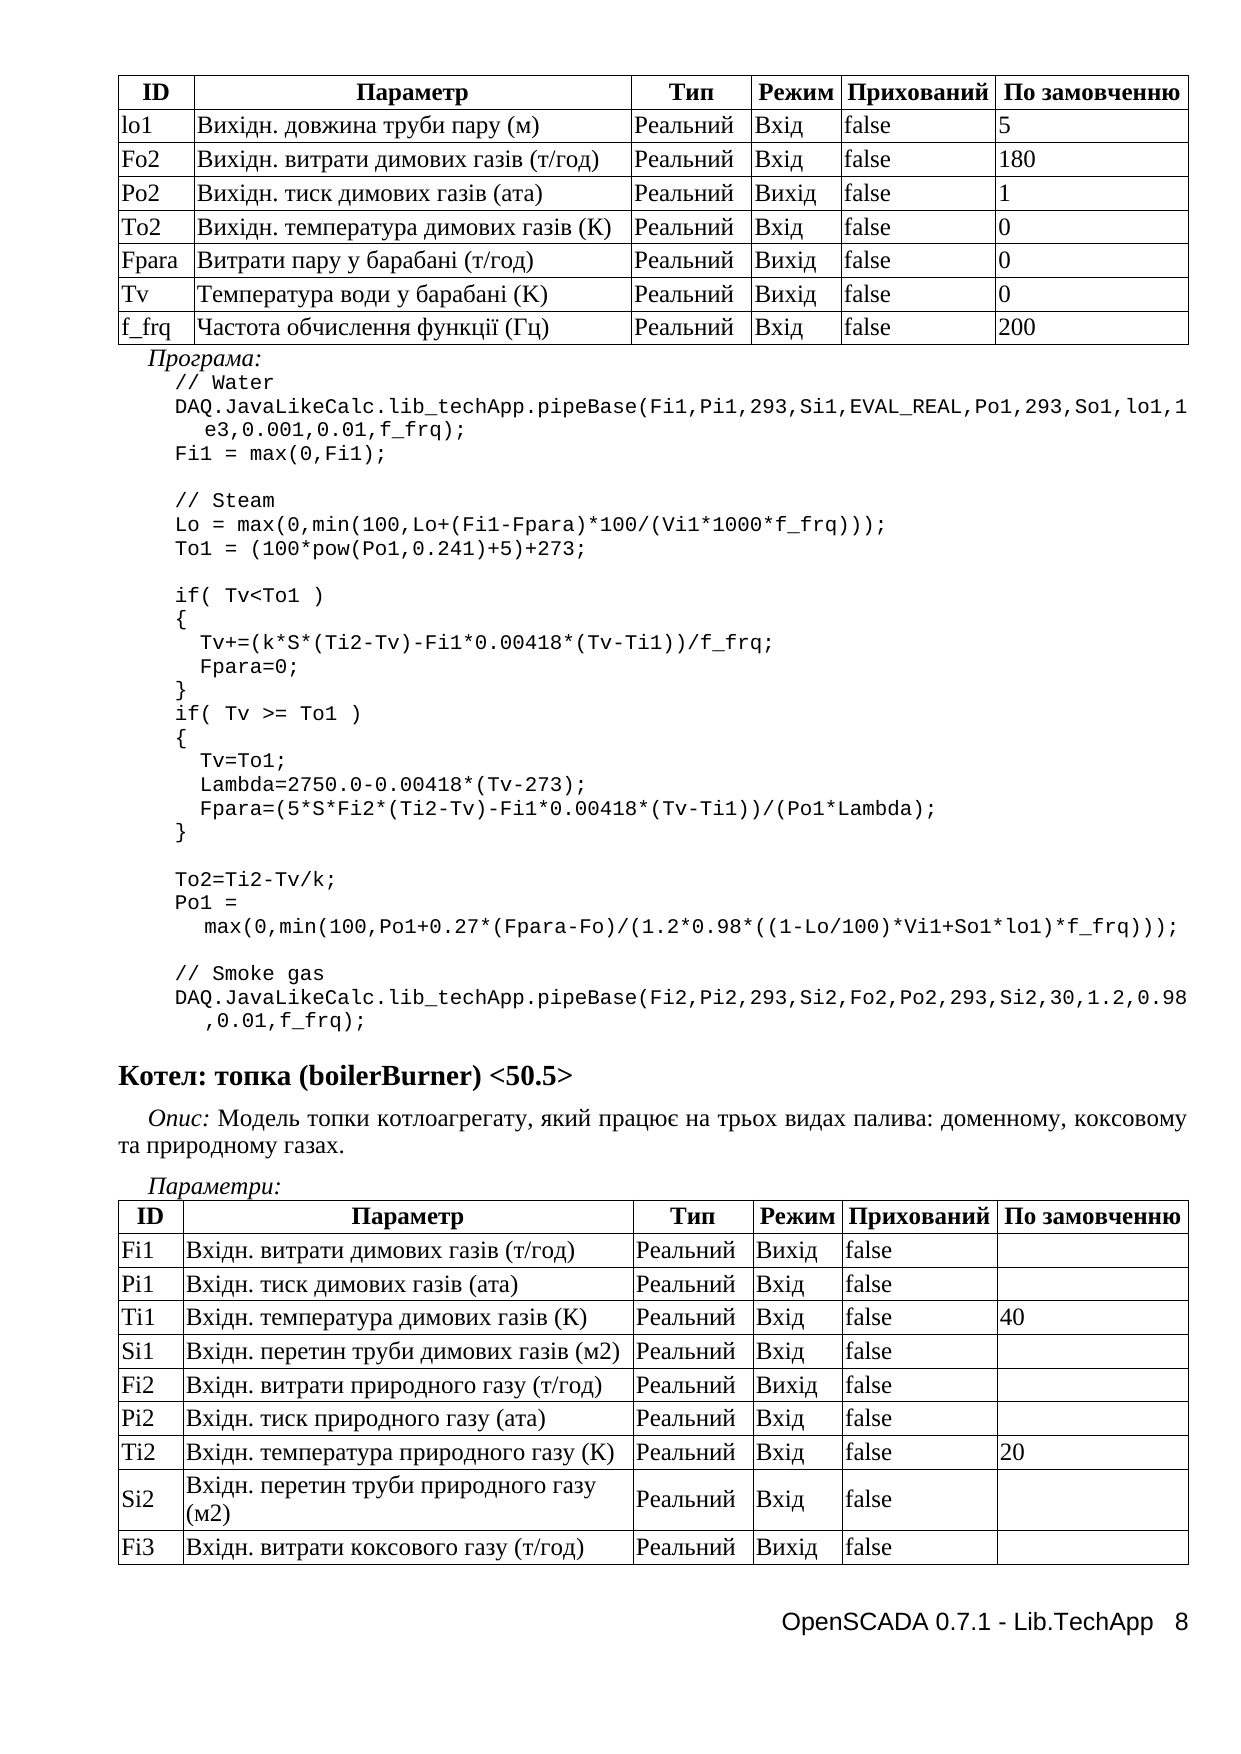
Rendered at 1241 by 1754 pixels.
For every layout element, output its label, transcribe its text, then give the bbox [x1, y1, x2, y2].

table_cell Вхідн. температура природного газу (К) [184, 1436, 633, 1469]
text { [174, 727, 1188, 750]
table_cell Вхідн. перетин труби природного газу (м2) [184, 1470, 633, 1530]
table_header По замовченню [996, 76, 1188, 109]
table_cell lo1 [119, 110, 194, 142]
table_cell Реальний [632, 177, 751, 209]
table_cell Вихідн. температура димових газів (К) [195, 211, 631, 243]
table_cell Реальний [634, 1301, 753, 1334]
table_cell [998, 1335, 1188, 1368]
text Po1 = max(0,min(100,Po1+0.27*(Fpara-Fo)/(1.2*0.98*((1-Lo/100)*Vi1+So1*lo1)*f_frq))); [174, 892, 1188, 939]
table_cell Реальний [632, 312, 751, 344]
table_cell Температура води у барабані (K) [195, 278, 631, 311]
table_cell Вихідн. витрати димових газів (т/год) [195, 143, 631, 176]
table_cell Ti2 [119, 1436, 183, 1469]
table_cell Fo2 [119, 143, 194, 176]
table_cell Вхідн. витрати димових газів (т/год) [184, 1234, 633, 1267]
table_cell 40 [998, 1301, 1188, 1334]
text Lo = max(0,min(100,Lo+(Fi1-Fpara)*100/(Vi1*1000*f_frq))); [174, 514, 1188, 537]
text Tv+=(k*S*(Ti2-Tv)-Fi1*0.00418*(Tv-Ti1))/f_frq; [174, 632, 1188, 656]
table_cell Вхід [754, 1268, 842, 1300]
table_cell false [843, 1402, 997, 1435]
table_cell 180 [996, 143, 1188, 176]
table_cell Fi1 [119, 1234, 183, 1267]
table_cell false [843, 1470, 997, 1530]
table_cell 20 [998, 1436, 1188, 1469]
text To1 = (100*pow(Po1,0.241)+5)+273; [174, 537, 1188, 561]
table_cell false [843, 1335, 997, 1368]
table_cell Вхід [754, 1335, 842, 1368]
table_cell Вихід [752, 244, 841, 277]
table_cell [998, 1531, 1188, 1564]
table_header ID [119, 76, 194, 109]
text To2=Ti2-Tv/k; [174, 868, 1188, 892]
table_cell Реальний [634, 1369, 753, 1401]
table_cell Fpara [119, 244, 194, 277]
table_cell Pi2 [119, 1402, 183, 1435]
table_cell Вхід [752, 110, 841, 142]
text // Smoke gas [174, 963, 1188, 987]
table_cell Вихід [752, 278, 841, 311]
table_cell Вихід [754, 1369, 842, 1401]
table_cell Вихідн. довжина труби пару (м) [195, 110, 631, 142]
table_cell Реальний [634, 1268, 753, 1300]
text if( Tv >= To1 ) [174, 703, 1188, 727]
table_cell [998, 1268, 1188, 1300]
list Параметри: [118, 1172, 1188, 1199]
table_cell [998, 1369, 1188, 1401]
table_cell Реальний [634, 1436, 753, 1469]
table_header ID [119, 1201, 183, 1233]
table_cell Ti1 [119, 1301, 183, 1334]
text DAQ.JavaLikeCalc.lib_techApp.pipeBase(Fi1,Pi1,293,Si1,EVAL_REAL,Po1,293,So1,lo1,1e3,0.001,0.01,f_frq); [174, 396, 1188, 443]
table_cell Реальний [632, 278, 751, 311]
table_cell Po2 [119, 177, 194, 209]
table_cell Реальний [634, 1470, 753, 1530]
table_header Тип [634, 1201, 753, 1233]
table_header Прихований [843, 1201, 997, 1233]
table_cell Tv [119, 278, 194, 311]
text { [174, 608, 1188, 632]
table_cell Реальний [634, 1531, 753, 1564]
table_cell false [843, 1234, 997, 1267]
table_cell Вхід [752, 211, 841, 243]
table_cell Вхід [754, 1402, 842, 1435]
table_cell Частота обчислення функції (Гц) [195, 312, 631, 344]
text // Water [174, 372, 1188, 396]
table_cell Реальний [634, 1234, 753, 1267]
table_cell Pi1 [119, 1268, 183, 1300]
table_cell Витрати пару у барабані (т/год) [195, 244, 631, 277]
table_cell Si1 [119, 1335, 183, 1368]
table_cell false [842, 211, 995, 243]
table_cell 0 [996, 278, 1188, 311]
table_cell 0 [996, 211, 1188, 243]
table_cell [998, 1234, 1188, 1267]
text Опис: Модель топки котлоагрегату, який працює на трьох видах палива: доменному, коксовому та природному газах. [118, 1104, 1188, 1159]
text Tv=To1; [174, 750, 1188, 774]
table_cell Вхідн. тиск природного газу (ата) [184, 1402, 633, 1435]
table_cell Реальний [634, 1402, 753, 1435]
text DAQ.JavaLikeCalc.lib_techApp.pipeBase(Fi2,Pi2,293,Si2,Fo2,Po2,293,Si2,30,1.2,0.98,0.01,f_frq); [174, 987, 1188, 1034]
table_cell [998, 1470, 1188, 1530]
table_cell Вхідн. перетин труби димових газів (м2) [184, 1335, 633, 1368]
subtitle Котел: топка (boilerBurner) <50.5> [118, 1059, 1188, 1091]
table_cell Вхід [752, 143, 841, 176]
table_cell false [843, 1301, 997, 1334]
table_header Режим [754, 1201, 842, 1233]
table_cell false [843, 1436, 997, 1469]
table_cell Si2 [119, 1470, 183, 1530]
table_cell Вихід [754, 1234, 842, 1267]
table_header Параметр [195, 76, 631, 109]
table_header По замовченню [998, 1201, 1188, 1233]
table_cell false [842, 278, 995, 311]
text Fpara=(5*S*Fi2*(Ti2-Tv)-Fi1*0.00418*(Tv-Ti1))/(Po1*Lambda); [174, 798, 1188, 821]
table_cell f_frq [119, 312, 194, 344]
table_cell Вхідн. тиск димових газів (ата) [184, 1268, 633, 1300]
table_cell Вхідн. витрати природного газу (т/год) [184, 1369, 633, 1401]
table_cell false [843, 1369, 997, 1401]
table_cell Реальний [632, 143, 751, 176]
text } [174, 679, 1188, 703]
table_cell false [842, 110, 995, 142]
table_cell false [842, 143, 995, 176]
table_cell 0 [996, 244, 1188, 277]
table_cell Реальний [632, 211, 751, 243]
table_header Параметр [184, 1201, 633, 1233]
table_cell Реальний [634, 1335, 753, 1368]
table_cell Fi2 [119, 1369, 183, 1401]
table_cell Вхід [754, 1301, 842, 1334]
text Lambda=2750.0-0.00418*(Tv-273); [174, 774, 1188, 798]
table_header Прихований [842, 76, 995, 109]
table_cell Вхід [754, 1470, 842, 1530]
table_cell false [843, 1531, 997, 1564]
list Програма: [118, 345, 1188, 372]
table_cell Вихід [752, 177, 841, 209]
table_cell 5 [996, 110, 1188, 142]
table_cell false [842, 244, 995, 277]
table_cell Вхідн. температура димових газів (К) [184, 1301, 633, 1334]
text } [174, 821, 1188, 845]
table_cell Вхід [754, 1436, 842, 1469]
text if( Tv<To1 ) [174, 585, 1188, 608]
table_cell 200 [996, 312, 1188, 344]
table_cell 1 [996, 177, 1188, 209]
text // Steam [174, 490, 1188, 514]
text Fpara=0; [174, 656, 1188, 679]
table_cell false [842, 312, 995, 344]
table_cell To2 [119, 211, 194, 243]
table_cell Вхід [752, 312, 841, 344]
text Fi1 = max(0,Fi1); [174, 443, 1188, 467]
table_cell Реальний [632, 244, 751, 277]
table_cell Вихід [754, 1531, 842, 1564]
table_cell false [842, 177, 995, 209]
table_cell Реальний [632, 110, 751, 142]
table_header Тип [632, 76, 751, 109]
table_cell Вихідн. тиск димових газів (ата) [195, 177, 631, 209]
table_cell false [843, 1268, 997, 1300]
table_header Режим [752, 76, 841, 109]
table_cell Fi3 [119, 1531, 183, 1564]
table_cell Вхідн. витрати коксового газу (т/год) [184, 1531, 633, 1564]
table_cell [998, 1402, 1188, 1435]
